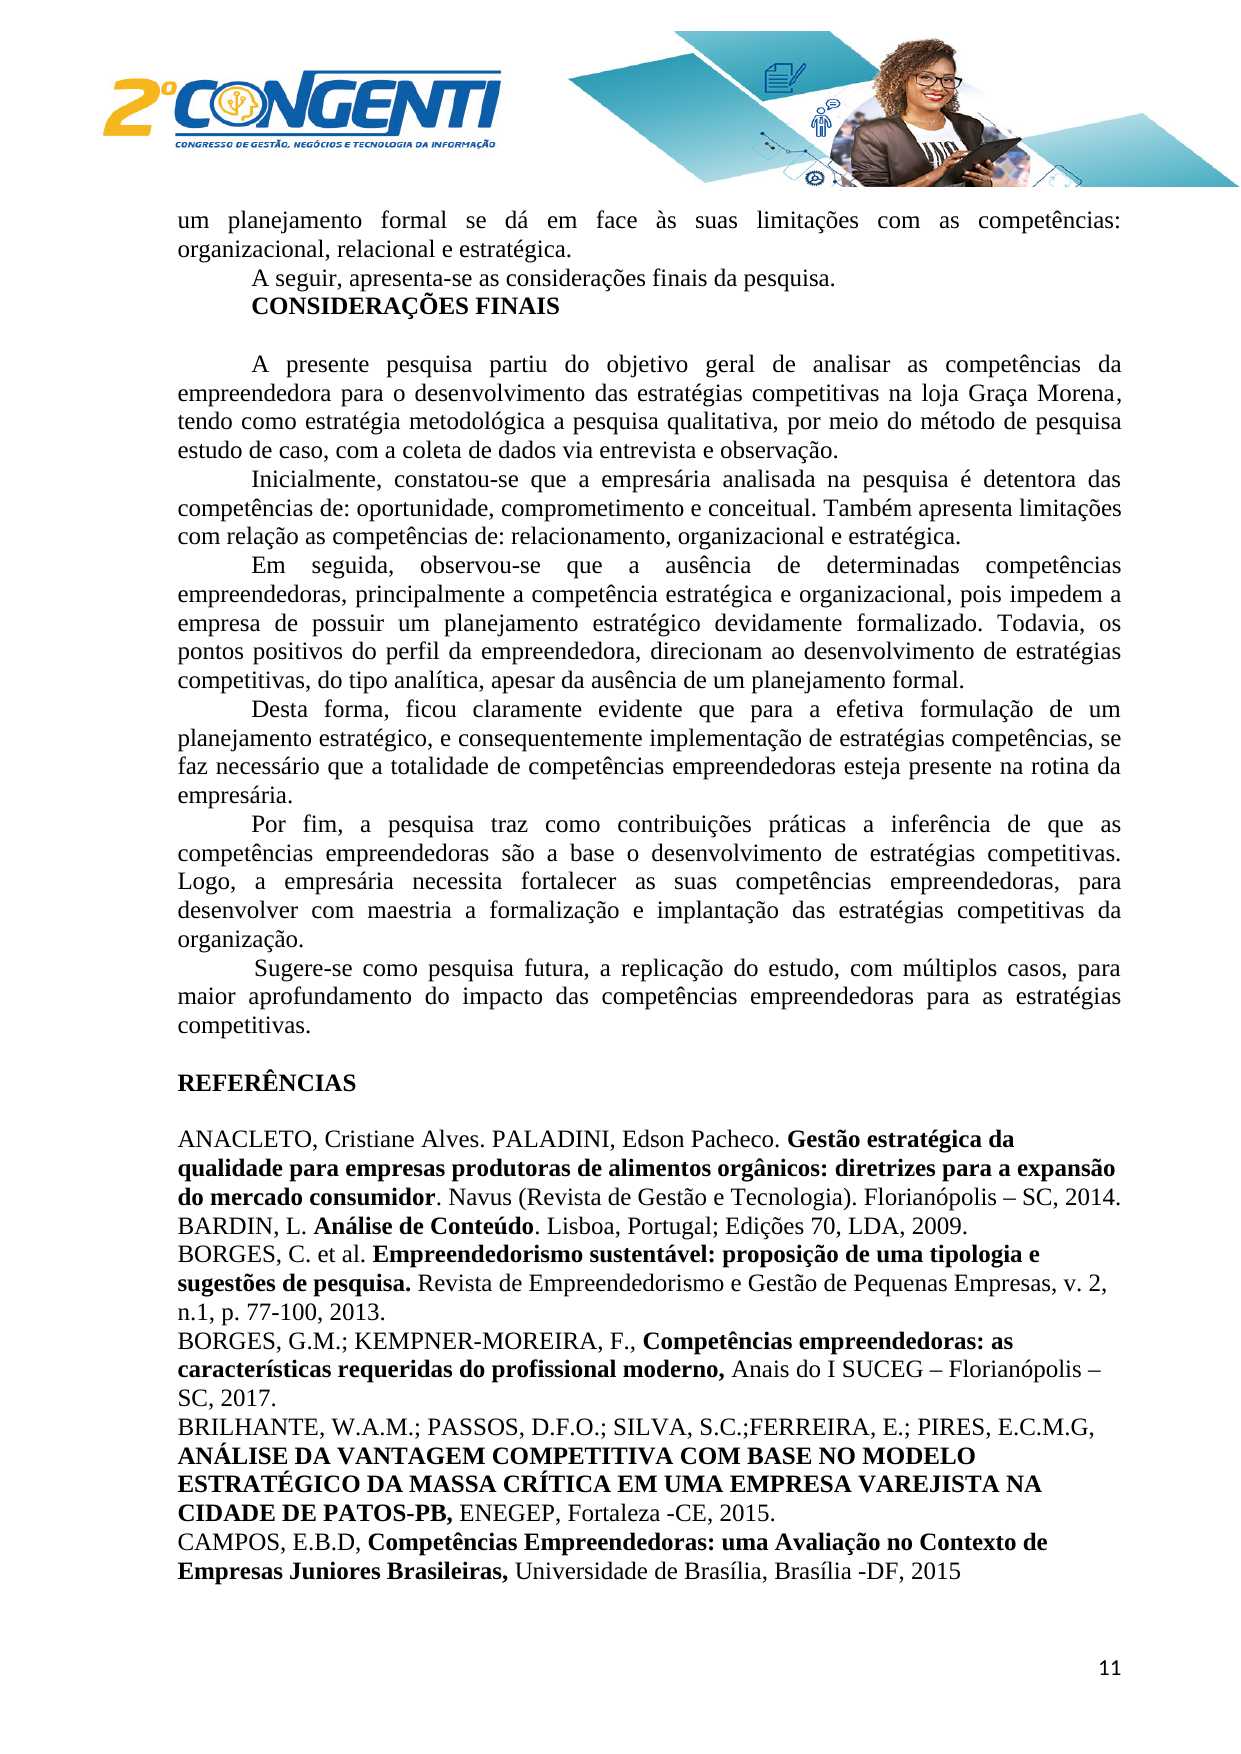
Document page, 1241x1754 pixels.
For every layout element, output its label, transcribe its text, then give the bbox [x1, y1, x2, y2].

text A seguir, apresenta-se as considerações finais da pesquisa. [177, 263, 1122, 291]
text CONSIDERAÇÕES FINAIS [177, 291, 1122, 320]
text Por fim, a pesquisa traz como contribuições práticas a inferência de que as competências empreendedoras são a base o desenvolvimento de estratégias competitivas. Logo, a empresária necessita fortalecer as suas competências empreendedoras, para desenvolver com maestria a formalização e implantação das estratégias competitivas da organização. [177, 809, 1122, 953]
text Desta forma, ficou claramente evidente que para a efetiva formulação de um planejamento estratégico, e consequentemente implementação de estratégias competências, se faz necessário que a totalidade de competências empreendedoras esteja presente na rotina da empresária. [177, 694, 1122, 809]
text BRILHANTE, W.A.M.; PASSOS, D.F.O.; SILVA, S.C.;FERREIRA, E.; PIRES, E.C.M.G, ANÁLISE DA VANTAGEM COMPETITIVA COM BASE NO MODELO ESTRATÉGICO DA MASSA CRÍTICA EM UMA EMPRESA VAREJISTA NA CIDADE DE PATOS-PB, ENEGEP, Fortaleza -CE, 2015. [177, 1412, 1122, 1527]
text REFERÊNCIAS [177, 1068, 1122, 1096]
text BARDIN, L. Análise de Conteúdo. Lisboa, Portugal; Edições 70, LDA, 2009. [177, 1211, 1122, 1239]
text um planejamento formal se dá em face às suas limitações com as competências: organizacional, relacional e estratégica. [177, 205, 1122, 263]
picture [0, 31, 1240, 187]
text ANACLETO, Cristiane Alves. PALADINI, Edson Pacheco. Gestão estratégica da qualidade para empresas produtoras de alimentos orgânicos: diretrizes para a expansão do mercado consumidor. Navus (Revista de Gestão e Tecnologia). Florianópolis – SC, 2014. [177, 1124, 1122, 1211]
text BORGES, G.M.; KEMPNER-MOREIRA, F., Competências empreendedoras: as características requeridas do profissional moderno, Anais do I SUCEG – Florianópolis – SC, 2017. [177, 1326, 1122, 1412]
text Inicialmente, constatou-se que a empresária analisada na pesquisa é detentora das competências de: oportunidade, comprometimento e conceitual. Também apresenta limitações com relação as competências de: relacionamento, organizacional e estratégica. [177, 464, 1122, 550]
text A presente pesquisa partiu do objetivo geral de analisar as competências da empreendedora para o desenvolvimento das estratégias competitivas na loja Graça Morena, tendo como estratégia metodológica a pesquisa qualitativa, por meio do método de pesquisa estudo de caso, com a coleta de dados via entrevista e observação. [177, 349, 1122, 464]
text BORGES, C. et al. Empreendedorismo sustentável: proposição de uma tipologia e sugestões de pesquisa. Revista de Empreendedorismo e Gestão de Pequenas Empresas, v. 2, n.1, p. 77-100, 2013. [177, 1239, 1122, 1326]
text Sugere-se como pesquisa futura, a replicação do estudo, com múltiplos casos, para maior aprofundamento do impacto das competências empreendedoras para as estratégias competitivas. [177, 953, 1122, 1039]
text Em seguida, observou-se que a ausência de determinadas competências empreendedoras, principalmente a competência estratégica e organizacional, pois impedem a empresa de possuir um planejamento estratégico devidamente formalizado. Todavia, os pontos positivos do perfil da empreendedora, direcionam ao desenvolvimento de estratégias competitivas, do tipo analítica, apesar da ausência de um planejamento formal. [177, 550, 1122, 694]
text CAMPOS, E.B.D, Competências Empreendedoras: uma Avaliação no Contexto de Empresas Juniores Brasileiras, Universidade de Brasília, Brasília -DF, 2015 [177, 1527, 1122, 1584]
